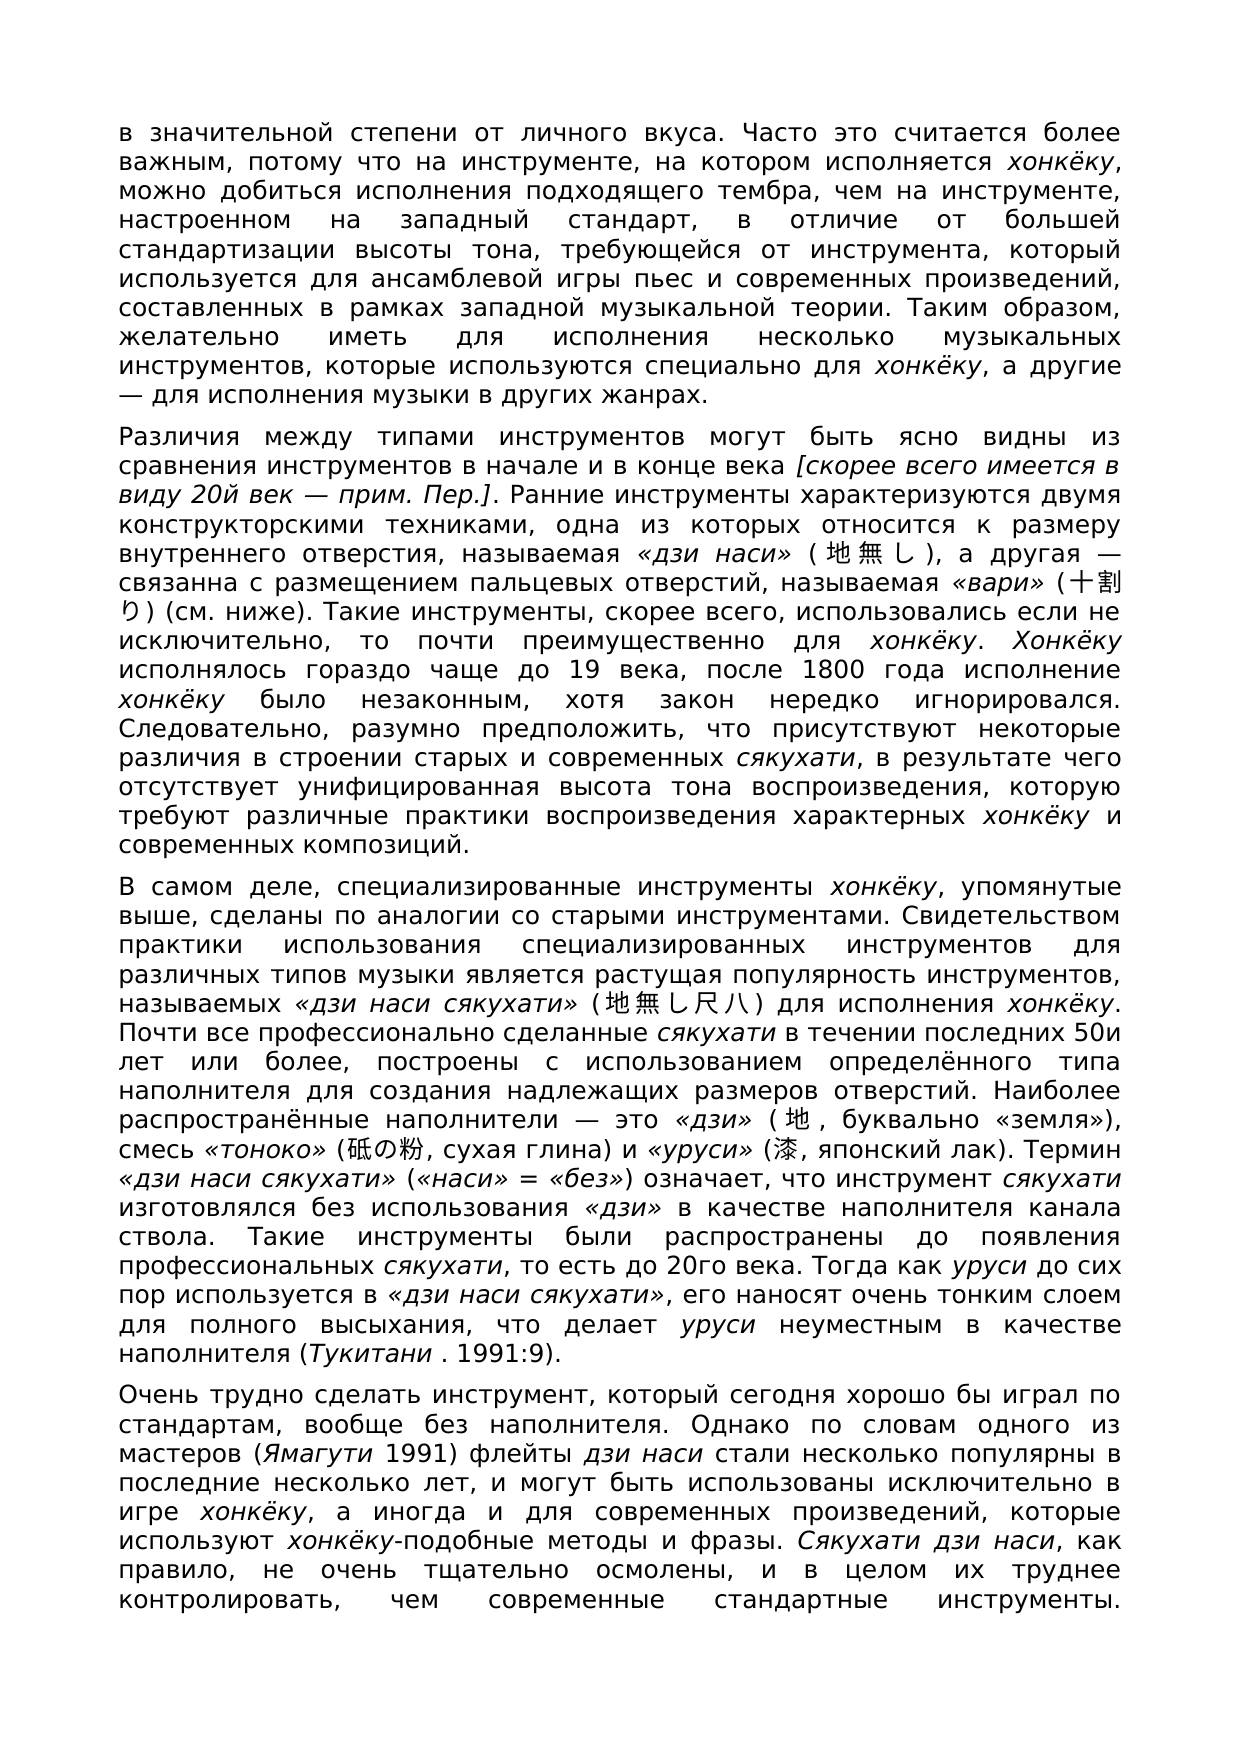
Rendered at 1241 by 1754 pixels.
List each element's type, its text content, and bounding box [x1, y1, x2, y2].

text Очень трудно сделать инструмент, который сегодня хорошо бы играл по стандартам, вообще без наполнителя. Однако по словам одного из мастеров (Ямагути 1991) флейты дзи наси стали несколько популярны в последние несколько лет, и могут быть использованы исключительно в игре хонкёку, а иногда и для современных произведений, которые используют хонкёку-подобные методы и фразы. Сякухати дзи наси, как правило, не очень тщательно осмолены, и в целом их труднее контролировать, чем современные стандартные инструменты. [118, 1381, 1122, 1614]
text В самом деле, специализированные инструменты хонкёку, упомянутые выше, сделаны по аналогии со старыми инструментами. Свидетельством практики использования специализированных инструментов для различных типов музыки является растущая популярность инструментов, называемых «дзи наси сякухати» (地無し尺八) для исполнения хонкёку. Почти все профессионально сделанные сякухати в течении последних 50и лет или более, построены с использованием определённого типа наполнителя для создания надлежащих размеров отверстий. Наиболее распространённые наполнители — это «дзи» (地, буквально «земля»), смесь «тоноко» (砥の粉, сухая глина) и «уруси» (漆, японский лак). Термин «дзи наси сякухати» («наси» = «без») означает, что инструмент сякухати изготовлялся без использования «дзи» в качестве наполнителя канала ствола. Такие инструменты были распространены до появления профессиональных сякухати, то есть до 20го века. Тогда как уруси до сих пор используется в «дзи наси сякухати», его наносят очень тонким слоем для полного высыхания, что делает уруси неуместным в качестве наполнителя (Тукитани . 1991:9). [118, 872, 1122, 1368]
text Различия между типами инструментов могут быть ясно видны из сравнения инструментов в начале и в конце века [скорее всего имеется в виду 20й век — прим. Пер.]. Ранние инструменты характеризуются двумя конструкторскими техниками, одна из которых относится к размеру внутреннего отверстия, называемая «дзи наси» (地無し), а другая — связанна с размещением пальцевых отверстий, называемая «вари» (十割り) (см. ниже). Такие инструменты, скорее всего, использовались если не исключительно, то почти преимущественно для хонкёку. Хонкёку исполнялось гораздо чаще до 19 века, после 1800 года исполнение хонкёку было незаконным, хотя закон нередко игнорировался. Следовательно, разумно предположить, что присутствуют некоторые различия в строении старых и современных сякухати, в результате чего отсутствует унифицированная высота тона воспроизведения, которую требуют различные практики воспроизведения характерных хонкёку и современных композиций. [118, 422, 1122, 860]
text в значительной степени от личного вкуса. Часто это считается более важным, потому что на инструменте, на котором исполняется хонкёку, можно добиться исполнения подходящего тембра, чем на инструменте, настроенном на западный стандарт, в отличие от большей стандартизации высоты тона, требующейся от инструмента, который используется для ансамблевой игры пьес и современных произведений, составленных в рамках западной музыкальной теории. Таким образом, желательно иметь для исполнения несколько музыкальных инструментов, которые используются специально для хонкёку, а другие — для исполнения музыки в других жанрах. [118, 118, 1122, 410]
